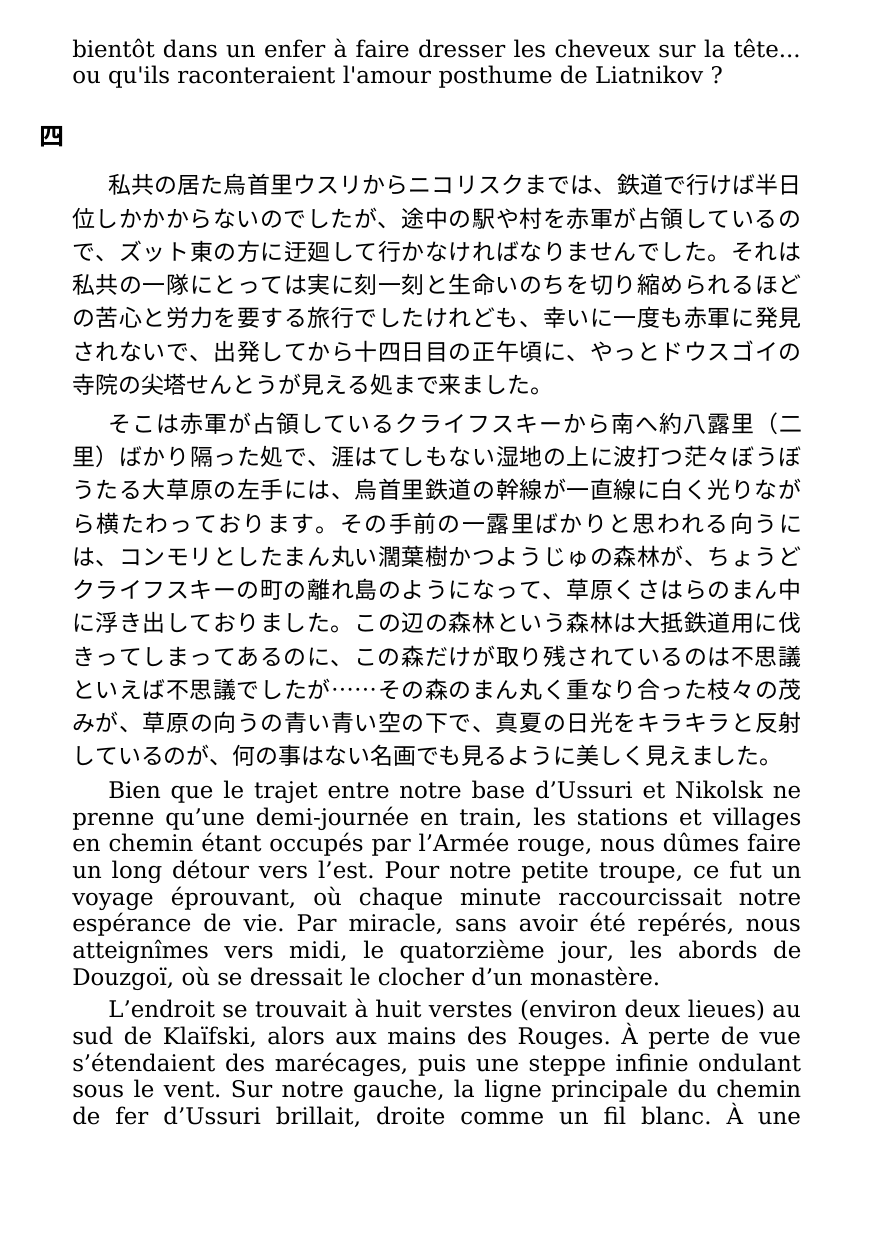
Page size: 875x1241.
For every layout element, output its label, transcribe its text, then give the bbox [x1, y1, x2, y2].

text bientôt dans un enfer à faire dresser les cheveux sur la tête... ou qu'ils raconteraient l'amour posthume de Liatnikov ? [72, 36, 802, 89]
text L’endroit se trouvait à huit verstes (environ deux lieues) au sud de Klaïfski, alors aux mains des Rouges. À perte de vue s’étendaient des marécages, puis une steppe infinie ondulant sous le vent. Sur notre gauche, la ligne principale du chemin de fer d’Ussuri brillait, droite comme un fil blanc. À une [72, 996, 802, 1130]
text Bien que le trajet entre notre base d’Ussuri et Nikolsk ne prenne qu’une demi-journée en train, les stations et villages en chemin étant occupés par l’Armée rouge, nous dûmes faire un long détour vers l’est. Pour notre petite troupe, ce fut un voyage éprouvant, où chaque minute raccourcissait notre espérance de vie. Par miracle, sans avoir été repérés, nous atteignîmes vers midi, le quatorzième jour, les abords de Douzgoï, où se dressait le clocher d’un monastère. [72, 777, 802, 991]
text 私共の居た烏首里ウスリからニコリスクまでは、鉄道で行けば半日位しかかからないのでしたが、途中の駅や村を赤軍が占領しているので、ズット東の方に迂廻して行かなければなりませんでした。それは私共の一隊にとっては実に刻一刻と生命いのちを切り縮められるほどの苦心と労力を要する旅行でしたけれども、幸いに一度も赤軍に発見されないで、出発してから十四日目の正午頃に、やっとドウスゴイの寺院の尖塔せんとうが見える処まで来ました。 [72, 167, 802, 400]
subtitle 四 [36, 113, 838, 155]
text そこは赤軍が占領しているクライフスキーから南へ約八露里（二里）ばかり隔った処で、涯はてしもない湿地の上に波打つ茫々ぼうぼうたる大草原の左手には、烏首里鉄道の幹線が一直線に白く光りながら横たわっております。その手前の一露里ばかりと思われる向うには、コンモリとしたまん丸い濶葉樹かつようじゅの森林が、ちょうどクライフスキーの町の離れ島のようになって、草原くさはらのまん中に浮き出しておりました。この辺の森林という森林は大抵鉄道用に伐きってしまってあるのに、この森だけが取り残されているのは不思議といえば不思議でしたが……その森のまん丸く重なり合った枝々の茂みが、草原の向うの青い青い空の下で、真夏の日光をキラキラと反射しているのが、何の事はない名画でも見るように美しく見えました。 [72, 406, 802, 771]
